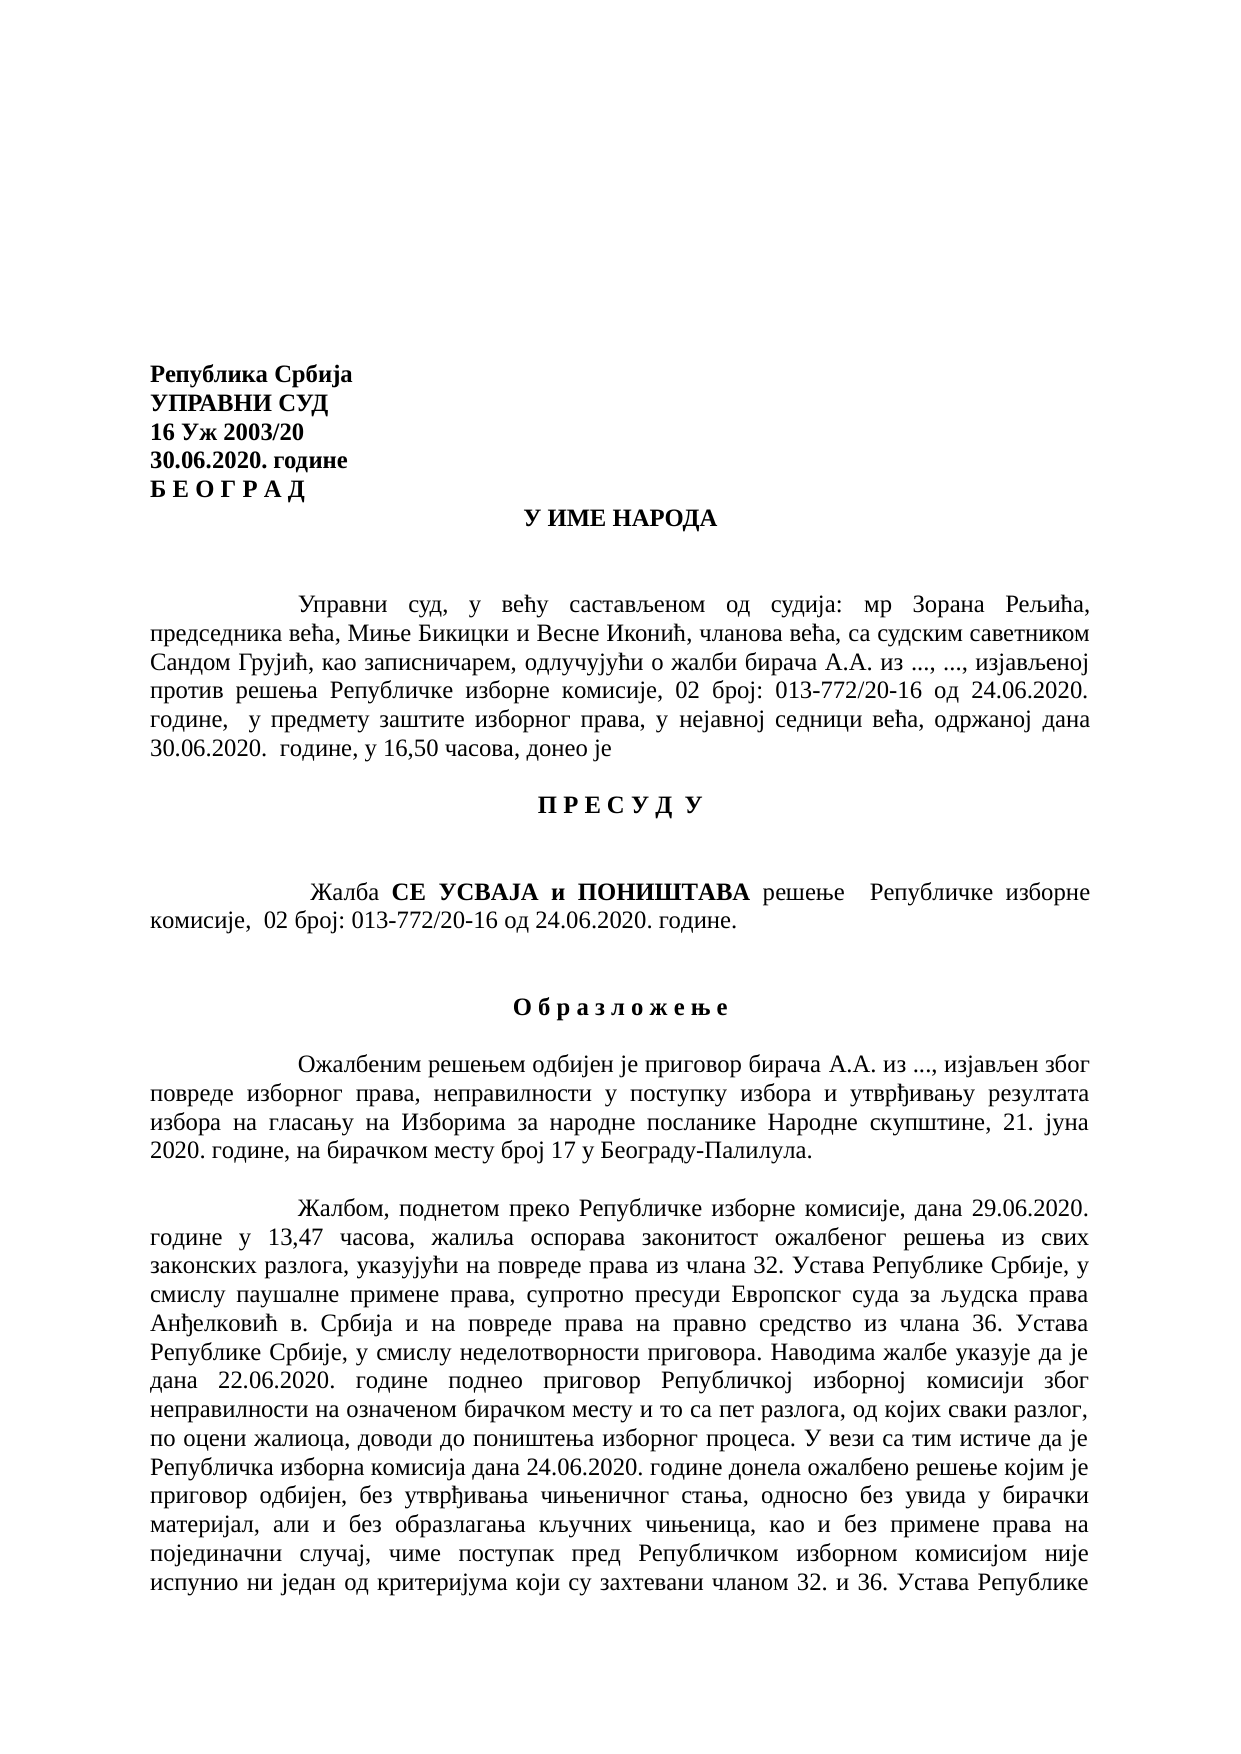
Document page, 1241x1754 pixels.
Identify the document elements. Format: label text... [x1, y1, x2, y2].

text 30.06.2020. године [150, 445, 1090, 474]
text Б Е О Г Р А Д [150, 474, 1090, 503]
text Жалба СЕ УСВАЈА и ПОНИШТАВА решење Републичке изборне комисије, 02 број: 013-772/20-16 од 24.06.2020. године. [150, 877, 1090, 934]
text П Р Е С У Д У [150, 790, 1090, 819]
text У ИМЕ НАРОДА [150, 503, 1090, 532]
text Република Србија [150, 148, 1090, 388]
text 16 Уж 2003/20 [150, 417, 1090, 445]
text Ожалбеним решењем одбијен је приговор бирача A.A. из ..., изјављен због повреде изборног права, неправилности у поступку избора и утврђивању резултата избора на гласању на Изборима за народне посланике Народне скупштине, 21. јуна 2020. године, на бирачком месту број 17 у Београду-Палилула. [150, 1049, 1090, 1164]
text Жалбом, поднетом преко Републичке изборне комисије, дана 29.06.2020. године у 13,47 часова, жалиља оспорава законитост ожалбеног решења из свих законских разлога, указујући на повреде права из члана 32. Устава Републике Србије, у смислу паушалне примене права, супротно пресуди Европског суда за људска права Анђелковић в. Србија и на повреде права на правно средство из члана 36. Устава Републике Србије, у смислу неделотворности приговора. Наводима жалбе указује да је дана 22.06.2020. године поднео приговор Републичкоj изборној комисији због неправилности на означеном бирачком месту и то са пет разлога, од којих сваки разлог, по оцени жалиоца, доводи до поништења изборног процеса. У вези са тим истиче да је Републичка изборна комисија дана 24.06.2020. године донела ожалбено решење којим је приговор одбијен, без утврђивања чињеничног стања, односно без увида у бирачки материјал, али и без образлагања кључних чињеница, као и без примене права на појединачни случај, чиме поступак пред Републичком изборном комисијом није испунио ни један од критеријума који су захтевани чланом 32. и 36. Устава Републике [150, 1193, 1090, 1595]
text О б р а з л о ж е њ е [150, 992, 1090, 1020]
text Управни суд, у већу састављеном од судија: мр Зорана Рељића, председника већа, Миње Бикицки и Весне Иконић, чланова већа, са судским саветником Сандом Грујић, као записничарем, одлучујући о жалби бирача A.A. из ..., ..., изјављеној против решења Републичке изборне комисије, 02 број: 013-772/20-16 од 24.06.2020. године, у предмету заштите изборног права, у нејавној седници већа, одржаној дана 30.06.2020. године, у 16,50 часова, донео је [150, 589, 1090, 762]
text УПРАВНИ СУД [150, 388, 1090, 417]
